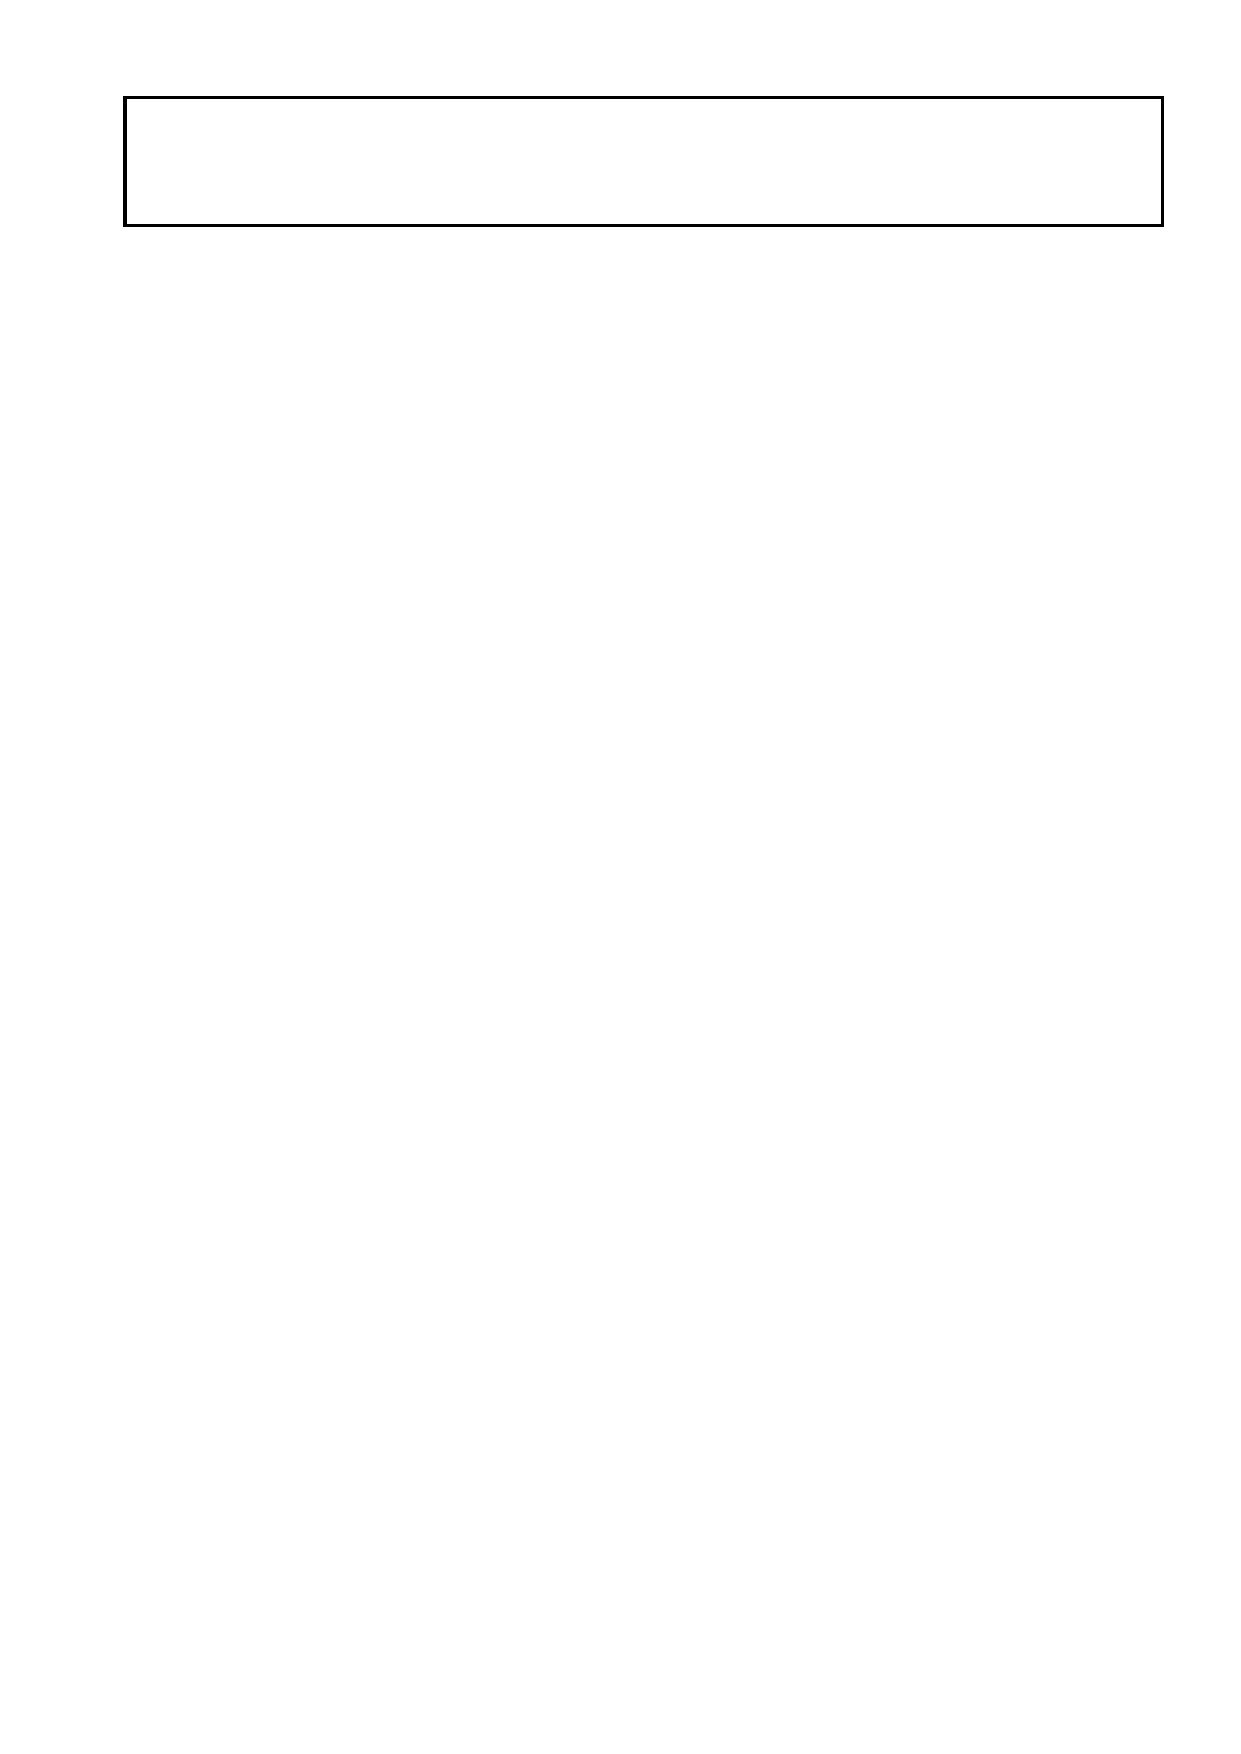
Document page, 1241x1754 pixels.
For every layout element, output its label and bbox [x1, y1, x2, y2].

table_header [127, 99, 1161, 224]
